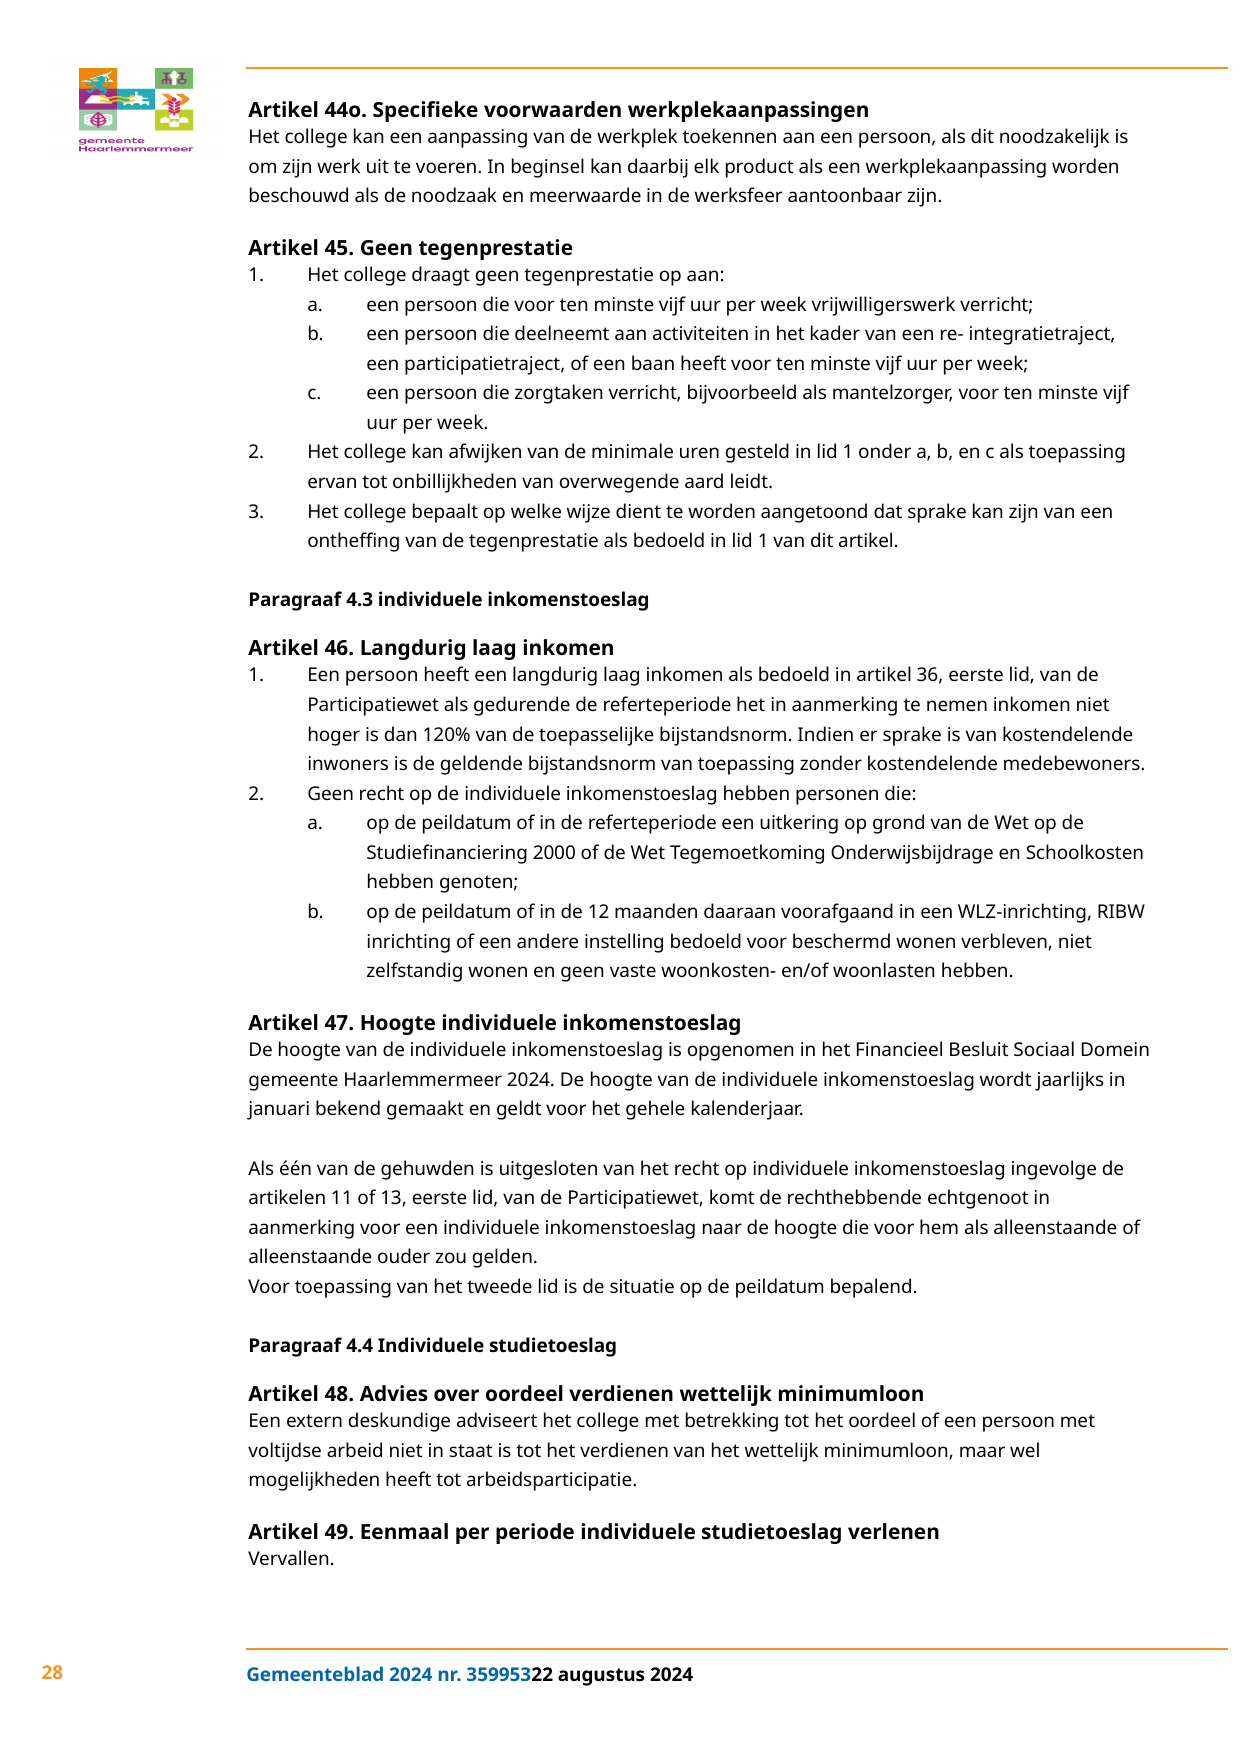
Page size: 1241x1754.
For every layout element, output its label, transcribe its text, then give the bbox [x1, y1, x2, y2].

list op de peildatum of in de 12 maanden daaraan voorafgaand in een WLZ-inrichting, RIBW inrichting of een andere instelling bedoeld voor beschermd wonen verbleven, niet zelfstandig wonen en geen vaste woonkosten- en/of woonlasten hebben. [307, 898, 1152, 983]
list Het college bepaalt op welke wijze dient te worden aangetoond dat sprake kan zijn van een ontheffing van de tegenprestatie als bedoeld in lid 1 van dit artikel. [248, 498, 1152, 553]
list een persoon die voor ten minste vijf uur per week vrijwilligerswerk verricht; [307, 291, 1152, 317]
text Paragraaf 4.3 individuele inkomenstoeslag [248, 587, 1152, 612]
text Paragraaf 4.4 Individuele studietoeslag [248, 1332, 1152, 1358]
text Artikel 46. Langdurig laag inkomen [248, 633, 1152, 662]
text Vervallen. [248, 1545, 1152, 1571]
list Geen recht op de individuele inkomenstoeslag hebben personen die: [248, 780, 1152, 806]
picture [41, 47, 231, 172]
text Als één van de gehuwden is uitgesloten van het recht op individuele inkomenstoeslag ingevolge de artikelen 11 of 13, eerste lid, van de Participatiewet, komt de rechthebbende echtgenoot in aanmerking voor een individuele inkomenstoeslag naar de hoogte die voor hem als alleenstaande of alleenstaande ouder zou gelden. [248, 1155, 1152, 1269]
text De hoogte van de individuele inkomenstoeslag is opgenomen in het Financieel Besluit Sociaal Domein gemeente Haarlemmermeer 2024. De hoogte van de individuele inkomenstoeslag wordt jaarlijks in januari bekend gemaakt en geldt voor het gehele kalenderjaar. [248, 1036, 1152, 1121]
list een persoon die zorgtaken verricht, bijvoorbeeld als mantelzorger, voor ten minste vijf uur per week. [307, 379, 1152, 435]
list op de peildatum of in de referteperiode een uitkering op grond van de Wet op de Studiefinanciering 2000 of de Wet Tegemoetkoming Onderwijsbijdrage en Schoolkosten hebben genoten; [307, 809, 1152, 894]
list een persoon die deelneemt aan activiteiten in het kader van een re- integratietraject, een participatietraject, of een baan heeft voor ten minste vijf uur per week; [307, 320, 1152, 376]
text Artikel 47. Hoogte individuele inkomenstoeslag [248, 1008, 1152, 1036]
text Artikel 49. Eenmaal per periode individuele studietoeslag verlenen [248, 1517, 1152, 1545]
list Het college draagt geen tegenprestatie op aan: [248, 261, 1152, 287]
text Artikel 48. Advies over oordeel verdienen wettelijk minimumloon [248, 1379, 1152, 1407]
text Voor toepassing van het tweede lid is de situatie op de peildatum bepalend. [248, 1273, 1152, 1299]
text Een extern deskundige adviseert het college met betrekking tot het oordeel of een persoon met voltijdse arbeid niet in staat is tot het verdienen van het wettelijk minimumloon, maar wel mogelijkheden heeft tot arbeidsparticipatie. [248, 1407, 1152, 1492]
text Het college kan een aanpassing van de werkplek toekennen aan een persoon, als dit noodzakelijk is om zijn werk uit te voeren. In beginsel kan daarbij elk product als een werkplekaanpassing worden beschouwd als de noodzaak en meerwaarde in de werksfeer aantoonbaar zijn. [248, 123, 1152, 208]
text Artikel 45. Geen tegenprestatie [248, 233, 1152, 261]
text Artikel 44o. Specifieke voorwaarden werkplekaanpassingen [248, 95, 1152, 123]
list Een persoon heeft een langdurig laag inkomen als bedoeld in artikel 36, eerste lid, van de Participatiewet als gedurende de referteperiode het in aanmerking te nemen inkomen niet hoger is dan 120% van de toepasselijke bijstandsnorm. Indien er sprake is van kostendelende inwoners is de geldende bijstandsnorm van toepassing zonder kostendelende medebewoners. [248, 662, 1152, 776]
list Het college kan afwijken van de minimale uren gesteld in lid 1 onder a, b, en c als toepassing ervan tot onbillijkheden van overwegende aard leidt. [248, 439, 1152, 494]
